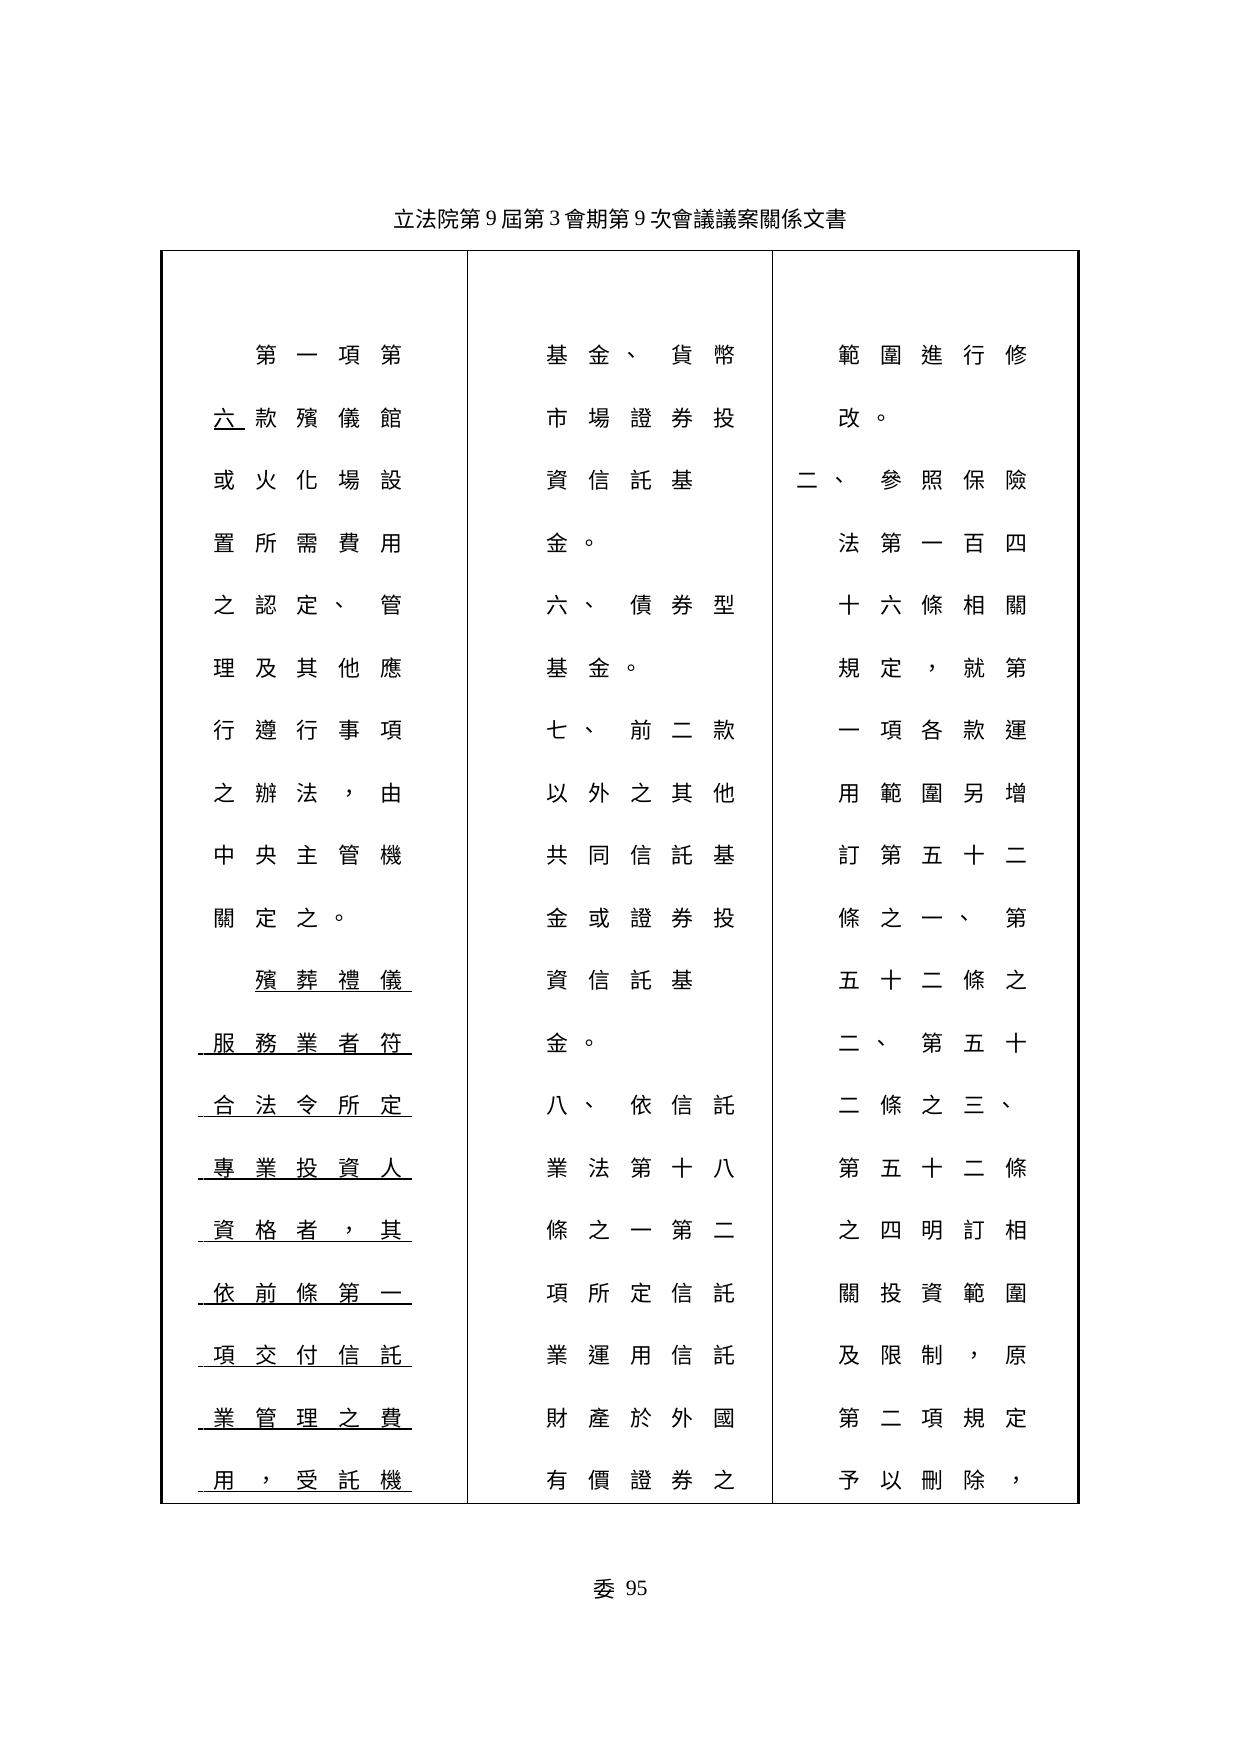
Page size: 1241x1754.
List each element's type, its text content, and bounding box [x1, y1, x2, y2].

table_cell 第一項第六款殯儀館或火化場設置所需費用之認定、管理及其他應行遵行事項之辦法，由中央主管機關定之。 殯葬禮儀服務業者符合法令所定專業投資人資格者，其依前條第一項交付信託業管理之費用，受託機 [163, 251, 467, 1503]
table_cell 範圍進行修改。 二、參照保險法第一百四十六條相關規定，就第一項各款運用範圍另增訂第五十二條之一、第五十二條之二、第五十二條之三、第五十二條之四明訂相關投資範圍及限制，原第二項規定予以刪除， [773, 251, 1077, 1503]
table_cell 基金、貨幣市場證券投資信託基金。 六、債券型基金。 七、前二款以外之其他共同信託基金或證券投資信託基金。 八、依信託業法第十八條之一第二項所定信託業運用信託財產於外國有價證券之 [468, 251, 772, 1503]
